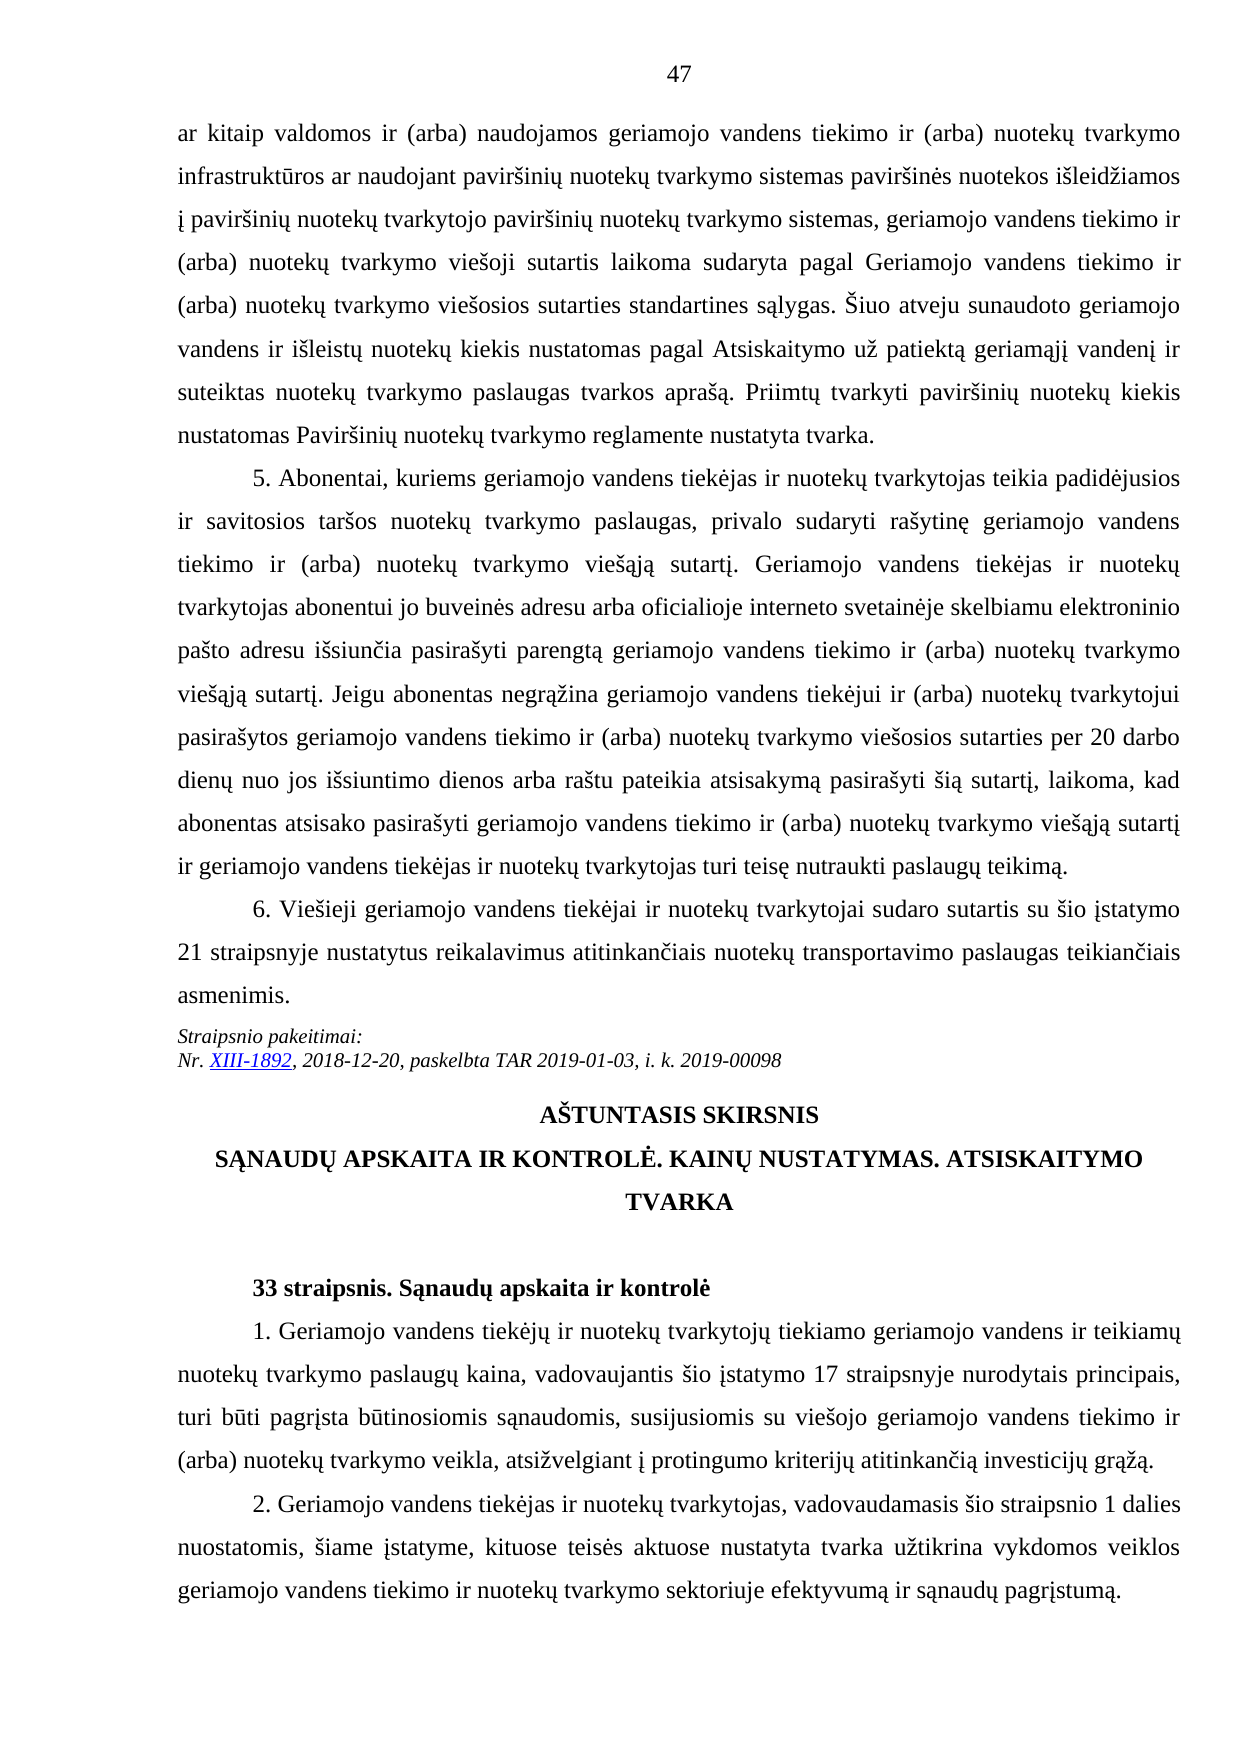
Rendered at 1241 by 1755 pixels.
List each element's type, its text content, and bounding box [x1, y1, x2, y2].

text Nr. XIII-1892, 2018-12-20, paskelbta TAR 2019-01-03, i. k. 2019-00098 [177, 1048, 1181, 1072]
text Straipsnio pakeitimai: [177, 1024, 1181, 1048]
text 5. Abonentai, kuriems geriamojo vandens tiekėjas ir nuotekų tvarkytojas teikia padidėjusios ir savitosios taršos nuotekų tvarkymo paslaugas, privalo sudaryti rašytinę geriamojo vandens tiekimo ir (arba) nuotekų tvarkymo viešąją sutartį. Geriamojo vandens tiekėjas ir nuotekų tvarkytojas abonentui jo buveinės adresu arba oficialioje interneto svetainėje skelbiamu elektroninio pašto adresu išsiunčia pasirašyti parengtą geriamojo vandens tiekimo ir (arba) nuotekų tvarkymo viešąją sutartį. Jeigu abonentas negrąžina geriamojo vandens tiekėjui ir (arba) nuotekų tvarkytojui pasirašytos geriamojo vandens tiekimo ir (arba) nuotekų tvarkymo viešosios sutarties per 20 darbo dienų nuo jos išsiuntimo dienos arba raštu pateikia atsisakymą pasirašyti šią sutartį, laikoma, kad abonentas atsisako pasirašyti geriamojo vandens tiekimo ir (arba) nuotekų tvarkymo viešąją sutartį ir geriamojo vandens tiekėjas ir nuotekų tvarkytojas turi teisę nutraukti paslaugų teikimą. [177, 463, 1181, 880]
text 2. Geriamojo vandens tiekėjas ir nuotekų tvarkytojas, vadovaudamasis šio straipsnio 1 dalies nuostatomis, šiame įstatyme, kituose teisės aktuose nustatyta tvarka užtikrina vykdomos veiklos geriamojo vandens tiekimo ir nuotekų tvarkymo sektoriuje efektyvumą ir sąnaudų pagrįstumą. [177, 1489, 1181, 1604]
text ar kitaip valdomos ir (arba) naudojamos geriamojo vandens tiekimo ir (arba) nuotekų tvarkymo infrastruktūros ar naudojant paviršinių nuotekų tvarkymo sistemas paviršinės nuotekos išleidžiamos į paviršinių nuotekų tvarkytojo paviršinių nuotekų tvarkymo sistemas, geriamojo vandens tiekimo ir (arba) nuotekų tvarkymo viešoji sutartis laikoma sudaryta pagal Geriamojo vandens tiekimo ir (arba) nuotekų tvarkymo viešosios sutarties standartines sąlygas. Šiuo atveju sunaudoto geriamojo vandens ir išleistų nuotekų kiekis nustatomas pagal Atsiskaitymo už patiektą geriamąjį vandenį ir suteiktas nuotekų tvarkymo paslaugas tvarkos aprašą. Priimtų tvarkyti paviršinių nuotekų kiekis nustatomas Paviršinių nuotekų tvarkymo reglamente nustatyta tvarka. [177, 118, 1181, 449]
text 1. Geriamojo vandens tiekėjų ir nuotekų tvarkytojų tiekiamo geriamojo vandens ir teikiamų nuotekų tvarkymo paslaugų kaina, vadovaujantis šio įstatymo 17 straipsnyje nurodytais principais, turi būti pagrįsta būtinosiomis sąnaudomis, susijusiomis su viešojo geriamojo vandens tiekimo ir (arba) nuotekų tvarkymo veikla, atsižvelgiant į protingumo kriterijų atitinkančią investicijų grąžą. [177, 1316, 1181, 1474]
text AŠTUNTASIS SKIRSNIS [177, 1101, 1181, 1129]
text SĄNAUDŲ APSKAITA IR KONTROLĖ. KAINŲ NUSTATYMAS. ATSISKAITYMO TVARKA [177, 1144, 1181, 1216]
text 33 straipsnis. Sąnaudų apskaita ir kontrolė [177, 1273, 1181, 1302]
text 6. Viešieji geriamojo vandens tiekėjai ir nuotekų tvarkytojai sudaro sutartis su šio įstatymo 21 straipsnyje nustatytus reikalavimus atitinkančiais nuotekų transportavimo paslaugas teikiančiais asmenimis. [177, 894, 1181, 1009]
